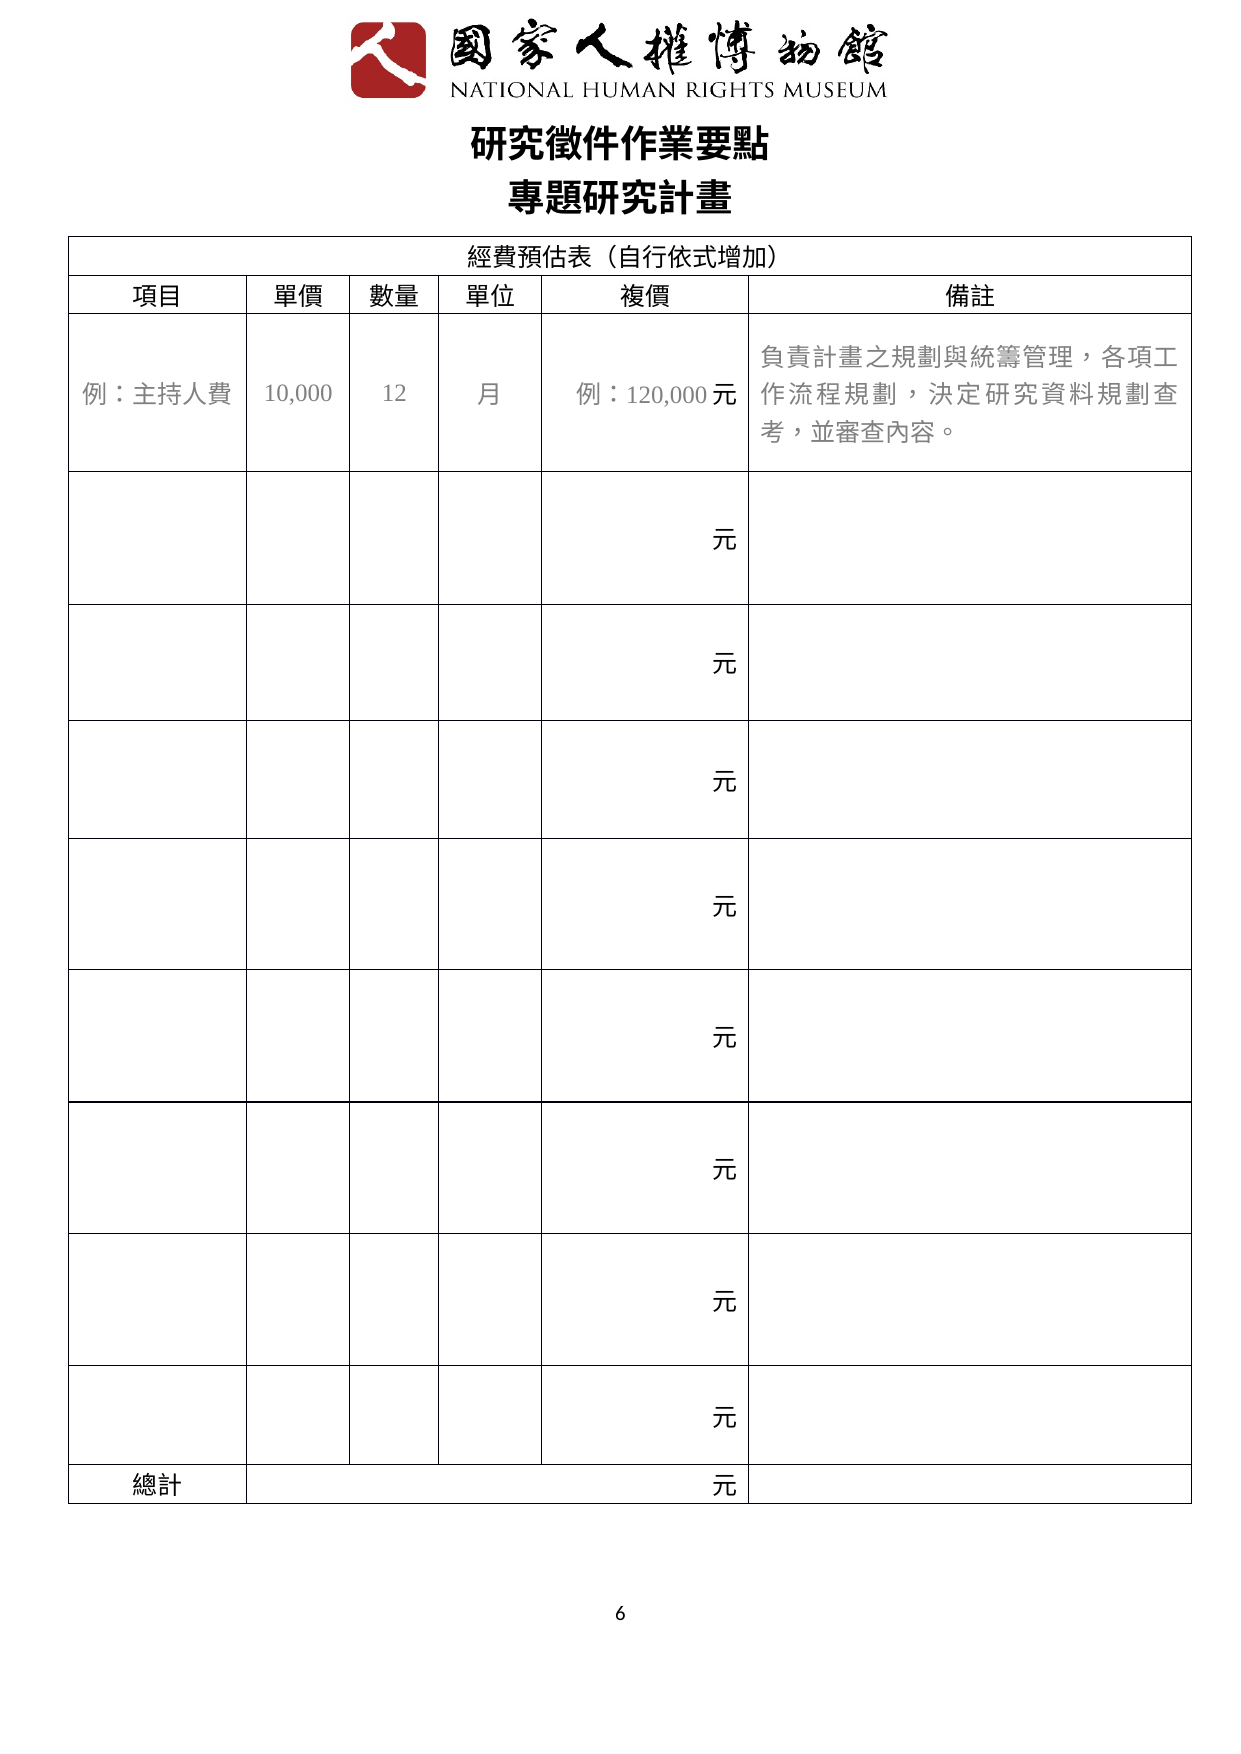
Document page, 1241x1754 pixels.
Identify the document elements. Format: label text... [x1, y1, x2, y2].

table_cell [247, 472, 349, 603]
table_cell [439, 605, 541, 720]
table_cell [350, 1366, 438, 1464]
table_cell 元 [542, 839, 748, 969]
table_cell [749, 839, 1191, 969]
table_cell [439, 1234, 541, 1365]
table_cell [69, 1103, 246, 1233]
table_cell 負責計畫之規劃與統籌管理，各項工作流程規劃，決定研究資料規劃查考，並審查內容。 [749, 314, 1191, 471]
table_cell [69, 970, 246, 1101]
table_cell [350, 721, 438, 838]
table_cell 例：主持人費 [69, 314, 246, 471]
table_cell [350, 605, 438, 720]
table_cell [439, 970, 541, 1101]
picture [345, 16, 895, 103]
table_cell 例：120,000元 [542, 314, 748, 471]
table_cell [439, 839, 541, 969]
table_cell [247, 1366, 349, 1464]
table_cell [439, 1103, 541, 1233]
table_cell [247, 1103, 349, 1233]
table_cell [350, 472, 438, 603]
table_cell [350, 1103, 438, 1233]
table_cell 元 [542, 1366, 748, 1464]
table_cell [439, 721, 541, 838]
table_cell [69, 1366, 246, 1464]
table_cell [69, 605, 246, 720]
table_cell [69, 839, 246, 969]
table_cell 經費預估表（自行依式增加） [69, 237, 1191, 275]
table_cell 元 [542, 1234, 748, 1365]
table_cell 總計 [69, 1465, 246, 1503]
table_cell 複價 [542, 276, 748, 313]
table_cell [247, 721, 349, 838]
table_cell [749, 1366, 1191, 1464]
table_cell [69, 472, 246, 603]
table_cell 項目 [69, 276, 246, 313]
table_cell 元 [542, 721, 748, 838]
table_cell [439, 472, 541, 603]
table_cell [749, 472, 1191, 603]
table_cell [350, 839, 438, 969]
table_cell [749, 1465, 1191, 1503]
table_cell 單價 [247, 276, 349, 313]
table_cell [350, 970, 438, 1101]
table_cell 元 [247, 1465, 748, 1503]
table_cell 10,000 [247, 314, 349, 471]
table_cell 單位 [439, 276, 541, 313]
table_cell 元 [542, 1103, 748, 1233]
table_cell [69, 721, 246, 838]
table_cell [247, 1234, 349, 1365]
table_cell 元 [542, 970, 748, 1101]
table_cell 元 [542, 472, 748, 603]
table_cell 數量 [350, 276, 438, 313]
table_cell 月 [439, 314, 541, 471]
table_cell [69, 1234, 246, 1365]
table_cell [350, 1234, 438, 1365]
table_cell [749, 605, 1191, 720]
table_cell [749, 721, 1191, 838]
table_cell [749, 1234, 1191, 1365]
table_cell [247, 605, 349, 720]
table_cell [247, 839, 349, 969]
table_cell [439, 1366, 541, 1464]
table_cell [749, 1103, 1191, 1233]
table_cell [247, 970, 349, 1101]
table_cell 備註 [749, 276, 1191, 313]
table_cell 12 [350, 314, 438, 471]
table_cell [749, 970, 1191, 1101]
table_cell 元 [542, 605, 748, 720]
